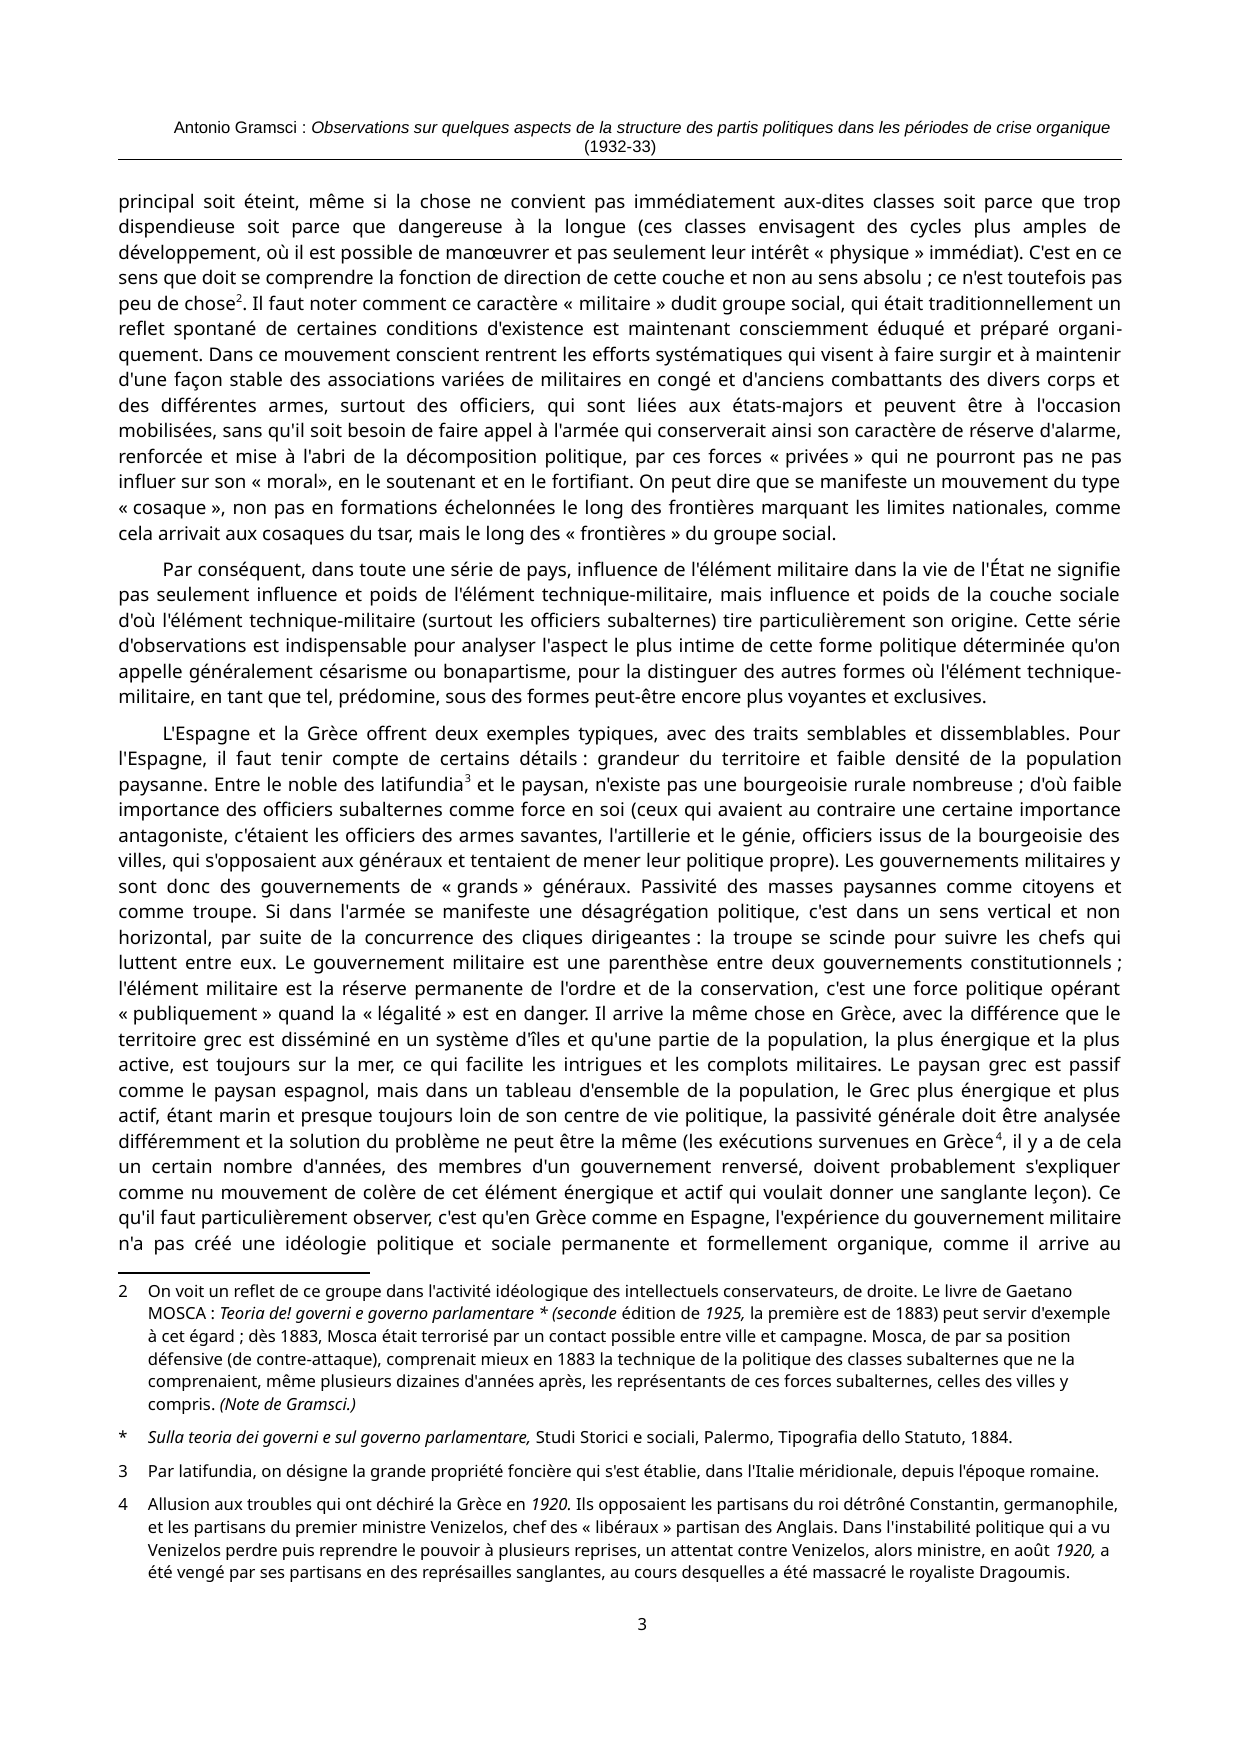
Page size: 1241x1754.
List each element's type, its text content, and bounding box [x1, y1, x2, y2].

text L'Espagne et la Grèce offrent deux exemples typiques, avec des traits semblables et dissemblables. Pour l'Espagne, il faut tenir compte de certains détails : grandeur du territoire et faible densité de la population paysanne. Entre le noble des latifundia et le paysan, n'existe pas une bourgeoisie rurale nombreuse ; d'où faible importance des officiers subalternes comme force en soi (ceux qui avaient au contraire une certaine importance antagoniste, c'étaient les officiers des armes savantes, l'artillerie et le génie, officiers issus de la bourgeoisie des villes, qui s'opposaient aux généraux et tentaient de mener leur politique propre). Les gouvernements militaires y sont donc des gouvernements de « grands » généraux. Passivité des masses paysannes comme citoyens et comme troupe. Si dans l'armée se manifeste une désagrégation politique, c'est dans un sens vertical et non horizontal, par suite de la concurrence des cliques dirigeantes : la troupe se scinde pour suivre les chefs qui luttent entre eux. Le gouver­ne­ment militaire est une parenthèse entre deux gouvernements constitutionnels ; l'élément militaire est la réserve permanente de l'ordre et de la conservation, c'est une force politique opérant « publiquement » quand la « légalité » est en danger. Il arrive la même chose en Grèce, avec la différence que le territoire grec est disséminé en un système d'îles et qu'une partie de la population, la plus énergique et la plus active, est toujours sur la mer, ce qui facilite les intrigues et les complots militaires. Le paysan grec est passif comme le paysan espagnol, mais dans un tableau d'ensemble de la population, le Grec plus énergique et plus actif, étant marin et presque toujours loin de son centre de vie politique, la passivité générale doit être analysée différemment et la solution du problème ne peut être la même (les exécutions survenues en Grèce, il y a de cela un certain nombre d'années, des membres d'un gouvernement renversé, doivent probablement s'expliquer comme nu mouvement de colère de cet élément énergique et actif qui voulait donner une sanglante leçon). Ce qu'il faut particuliè­rement observer, c'est qu'en Grèce comme en Espagne, l'expérience du gouvernement militaire n'a pas créé une idéologie politique et sociale permanente et formellement organique, comme il arrive au [118, 720, 1122, 1256]
text Par conséquent, dans toute une série de pays, influence de l'élément militaire dans la vie de l'État ne signifie pas seulement influence et poids de l'élément technique-militaire, mais influence et poids de la couche sociale d'où l'élément technique-mili­taire (surtout les officiers subalternes) tire particulièrement son origine. Cette série d'observations est indispensable pour analyser l'aspect le plus intime de cette forme politique déterminée qu'on appelle généralement césarisme ou bonapartisme, pour la distinguer des autres formes où l'élément technique-militaire, en tant que tel, prédo­mine, sous des formes peut-être encore plus voyantes et exclusives. [118, 556, 1122, 709]
text principal soit éteint, même si la chose ne convient pas immédiatement aux-dites classes soit parce que trop dispendieuse soit parce que dangereuse à la longue (ces classes envisagent des cycles plus amples de développement, où il est possible de manœuvrer et pas seulement leur intérêt « physique » immédiat). C'est en ce sens que doit se comprendre la fonction de direction de cette couche et non au sens absolu ; ce n'est toutefois pas peu de chose. Il faut noter comment ce caractère « militaire » dudit groupe social, qui était traditionnellement un reflet spontané de certaines condi­tions d'existence est maintenant consciemment éduqué et préparé organi­quement. Dans ce mouvement conscient rentrent les efforts systématiques qui visent à faire surgir et à maintenir d'une façon stable des associations variées de militaires en congé et d'anciens combattants des divers corps et des différentes armes, surtout des offi­ciers, qui sont liées aux états-majors et peuvent être à l'occasion mobilisées, sans qu'il soit besoin de faire appel à l'armée qui conserverait ainsi son caractère de réserve d'alarme, renforcée et mise à l'abri de la décomposition politique, par ces forces « pri­vées » qui ne pourront pas ne pas influer sur son « moral», en le soutenant et en le fortifiant. On peut dire que se manifeste un mouvement du type « cosaque », non pas en formations échelonnées le long des frontières marquant les limites nationales, comme cela arrivait aux cosaques du tsar, mais le long des « frontières » du groupe social. [118, 188, 1122, 545]
text * Sulla teoria dei governi e sul governo parlamentare, Studi Storici e sociali, Palermo, Tipografia dello Statuto, 1884. [118, 1426, 1122, 1449]
text Par latifundia, on désigne la grande propriété foncière qui s'est établie, dans l'Italie méridionale, depuis l'époque romaine. [118, 1459, 1122, 1482]
text Allusion aux troubles qui ont déchiré la Grèce en 1920. Ils opposaient les partisans du roi détrôné Constantin, germanophile, et les partisans du premier ministre Venizelos, chef des « libéraux » partisan des Anglais. Dans l'instabilité politique qui a vu Venizelos perdre puis reprendre le pouvoir à plusieurs reprises, un attentat contre Venizelos, alors ministre, en août 1920, a été vengé par ses partisans en des représailles sanglantes, au cours desquelles a été massacré le royaliste Dragoumis. [118, 1493, 1122, 1583]
text On voit un reflet de ce groupe dans l'activité idéologique des intellectuels conservateurs, de droite. Le livre de Gaetano MOSCA : Teoria de! governi e governo parlamentare * (seconde édition de 1925, la première est de 1883) peut servir d'exemple à cet égard ; dès 1883, Mosca était terrorisé par un contact possible entre ville et campagne. Mosca, de par sa position défensive (de contre-attaque), comprenait mieux en 1883 la technique de la politique des classes subalternes que ne la comprenaient, même plusieurs dizaines d'années après, les représentants de ces forces subalternes, celles des villes y compris. (Note de Gramsci.) [118, 1279, 1122, 1415]
